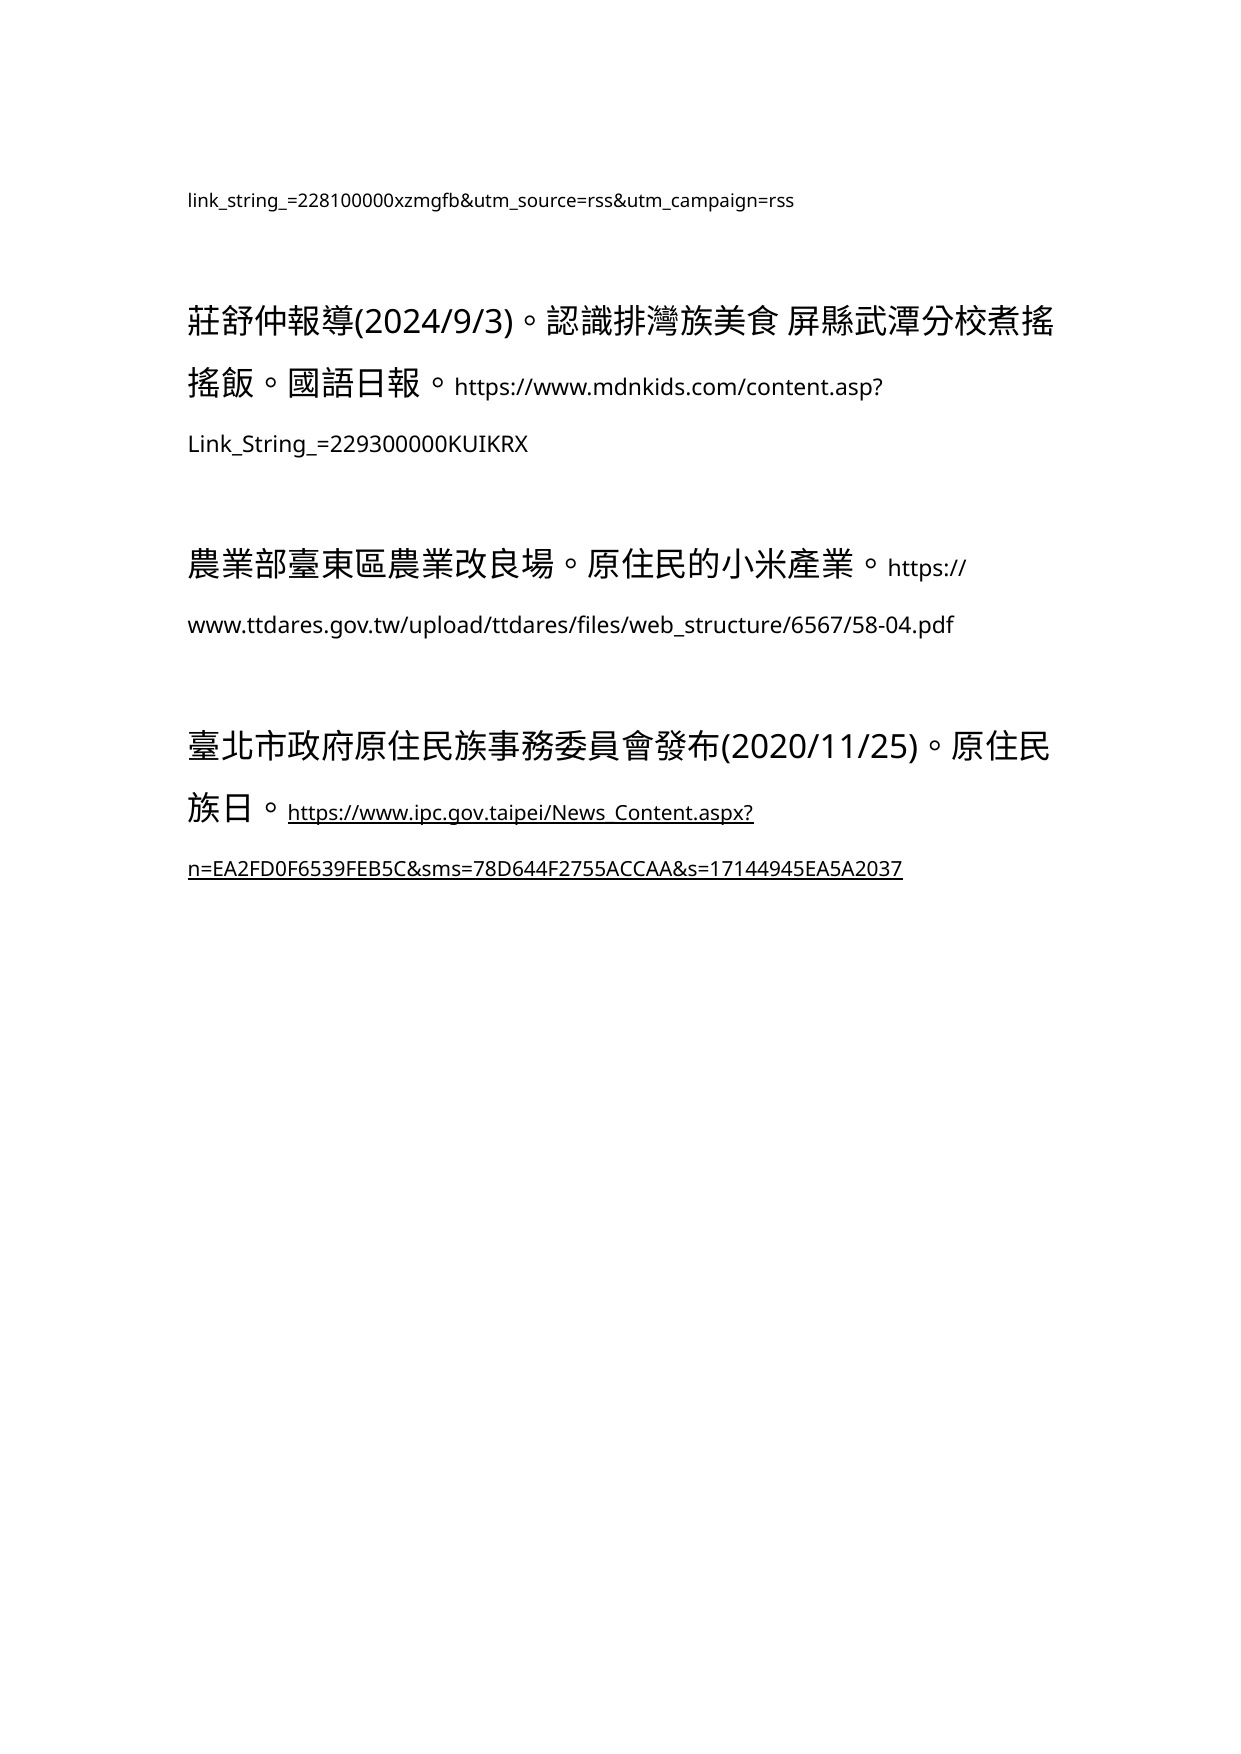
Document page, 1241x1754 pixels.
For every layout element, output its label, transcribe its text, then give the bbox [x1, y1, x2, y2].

text 莊舒仲報導(2024/9/3)。認識排灣族美食 屏縣武潭分校煮搖搖飯。國語日報。https://www.mdnkids.com/content.asp?Link_String_=229300000KUIKRX [187, 277, 1078, 464]
text 農業部臺東區農業改良場。原住民的小米產業。https://www.ttdares.gov.tw/upload/ttdares/files/web_structure/6567/58-04.pdf [187, 521, 1078, 646]
text link_string_=228100000xzmgfb&utm_source=rss&utm_campaign=rss [187, 158, 1078, 221]
text 臺北市政府原住民族事務委員會發布(2020/11/25)。原住民族日。https://www.ipc.gov.taipei/News_Content.aspx?n=EA2FD0F6539FEB5C&sms=78D644F2755ACCAA&s=17144945EA5A2037 [187, 702, 1078, 889]
